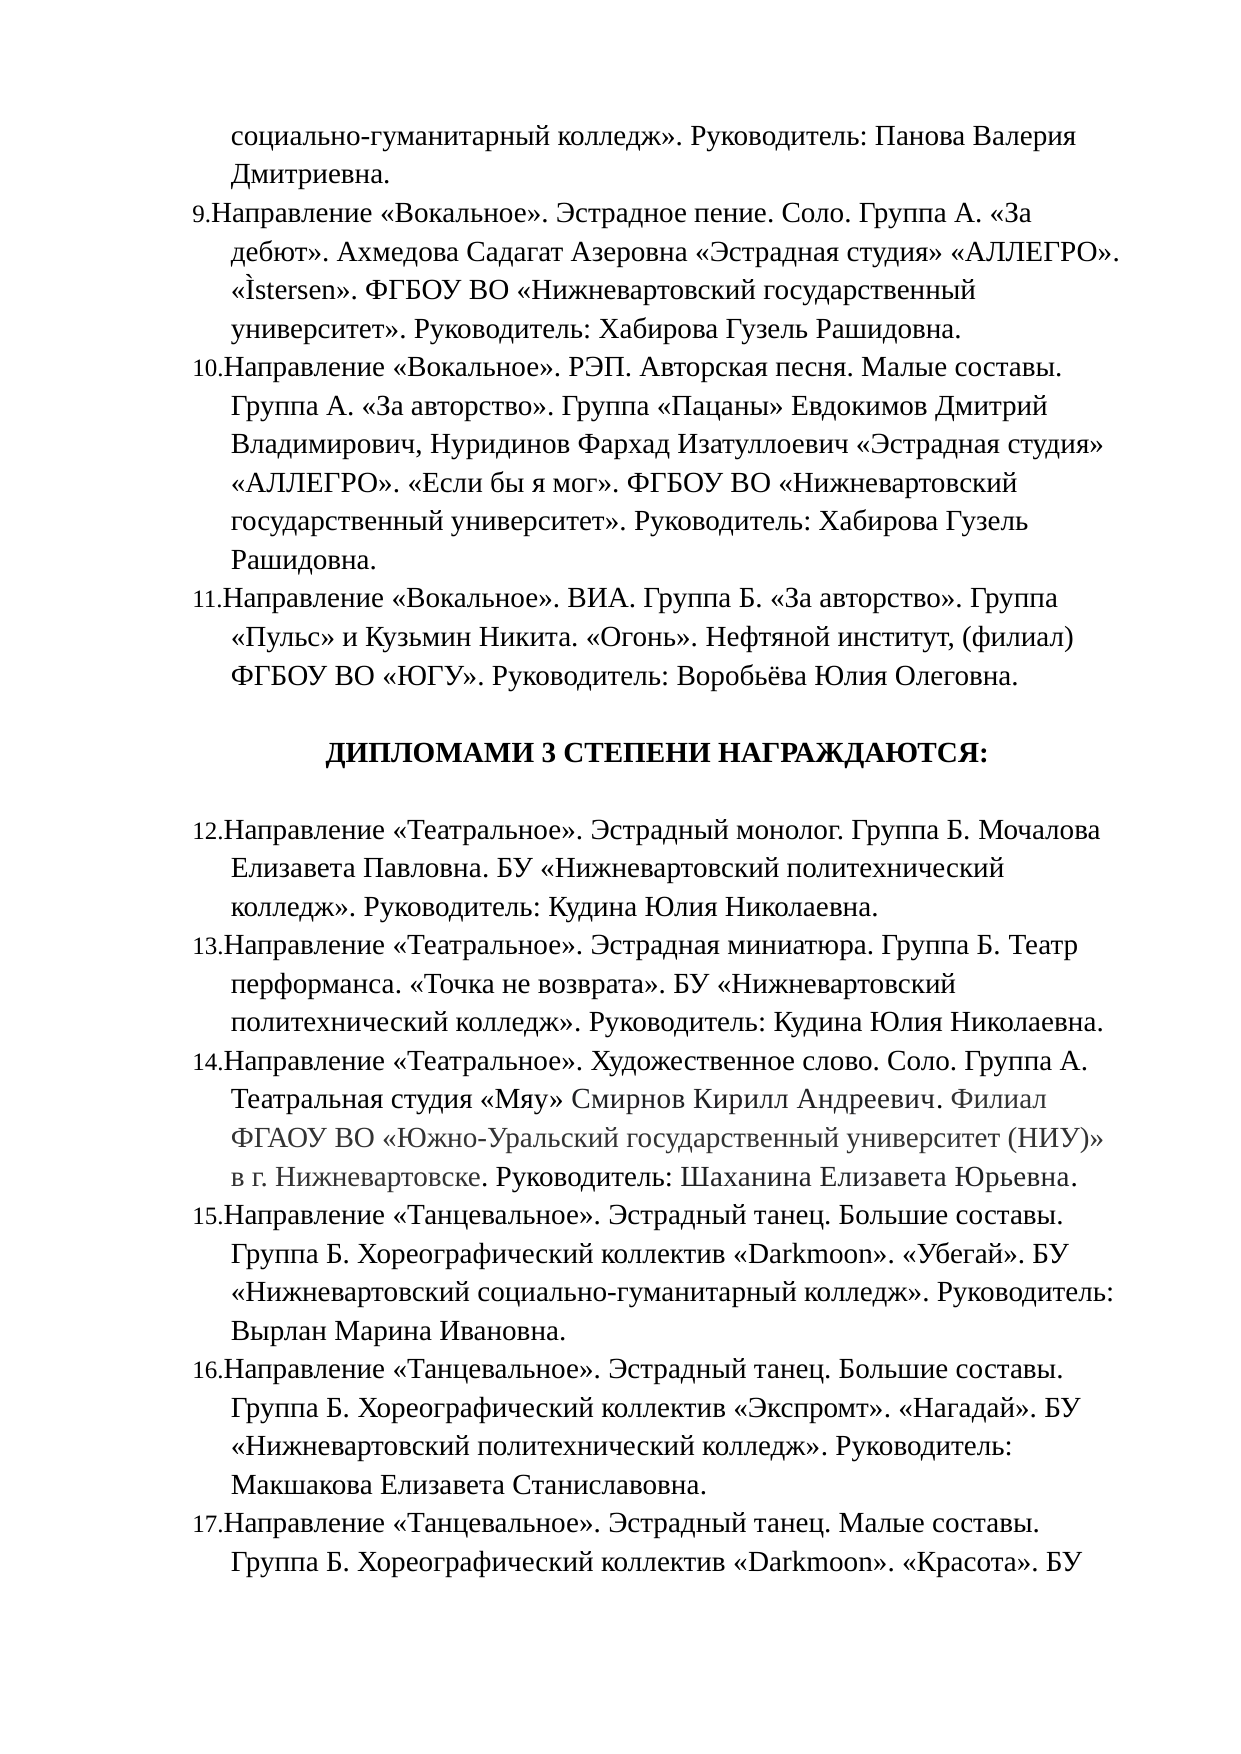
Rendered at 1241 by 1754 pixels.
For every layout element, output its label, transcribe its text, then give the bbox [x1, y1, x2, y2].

list Направление «Театральное». Эстрадный монолог. Группа Б. Мочалова Елизавета Павловна. БУ «Нижневартовский политехнический колледж». Руководитель: Кудина Юлия Николаевна. [192, 812, 1122, 922]
list социально-гуманитарный колледж». Руководитель: Панова Валерия Дмитриевна. [192, 118, 1122, 190]
list Направление «Танцевальное». Эстрадный танец. Большие составы. Группа Б. Хореографический коллектив «Экспромт». «Нагадай». БУ «Нижневартовский политехнический колледж». Руководитель: Макшакова Елизавета Станиславовна. [192, 1351, 1122, 1501]
list Направление «Танцевальное». Эстрадный танец. Малые составы. Группа Б. Хореографический коллектив «Darkmoon». «Красота». БУ [192, 1506, 1122, 1578]
list Направление «Театральное». Художественное слово. Соло. Группа А. Театральная студия «Мяу» Смирнов Кирилл Андреевич. Филиал ФГАОУ ВО «Южно-Уральский государственный университет (НИУ)» в г. Нижневартовске. Руководитель: Шаханина Елизавета Юрьевна. [192, 1043, 1122, 1192]
text ДИПЛОМАМИ 3 СТЕПЕНИ НАГРАЖДАЮТСЯ: [192, 735, 1122, 768]
list Направление «Вокальное». ВИА. Группа Б. «За авторство». Группа «Пульс» и Кузьмин Никита. «Огонь». Нефтяной институт, (филиал) ФГБОУ ВО «ЮГУ». Руководитель: Воробьёва Юлия Олеговна. [192, 581, 1122, 691]
list Направление «Театральное». Эстрадная миниатюра. Группа Б. Театр перформанса. «Точка не возврата». БУ «Нижневартовский политехнический колледж». Руководитель: Кудина Юлия Николаевна. [192, 927, 1122, 1038]
list Направление «Вокальное». Эстрадное пение. Соло. Группа А. «За дебют». Ахмедова Садагат Азеровна «Эстрадная студия» «АЛЛЕГРО». «Ìstersen». ФГБОУ ВО «Нижневартовский государственный университет». Руководитель: Хабирова Гузель Рашидовна. [192, 195, 1122, 344]
list Направление «Вокальное». РЭП. Авторская песня. Малые составы. Группа А. «За авторство». Группа «Пацаны» Евдокимов Дмитрий Владимирович, Нуридинов Фархад Изатуллоевич «Эстрадная студия» «АЛЛЕГРО». «Если бы я мог». ФГБОУ ВО «Нижневартовский государственный университет». Руководитель: Хабирова Гузель Рашидовна. [192, 349, 1122, 576]
list Направление «Танцевальное». Эстрадный танец. Большие составы. Группа Б. Хореографический коллектив «Darkmoon». «Убегай». БУ «Нижневартовский социально-гуманитарный колледж». Руководитель: Вырлан Марина Ивановна. [192, 1197, 1122, 1346]
